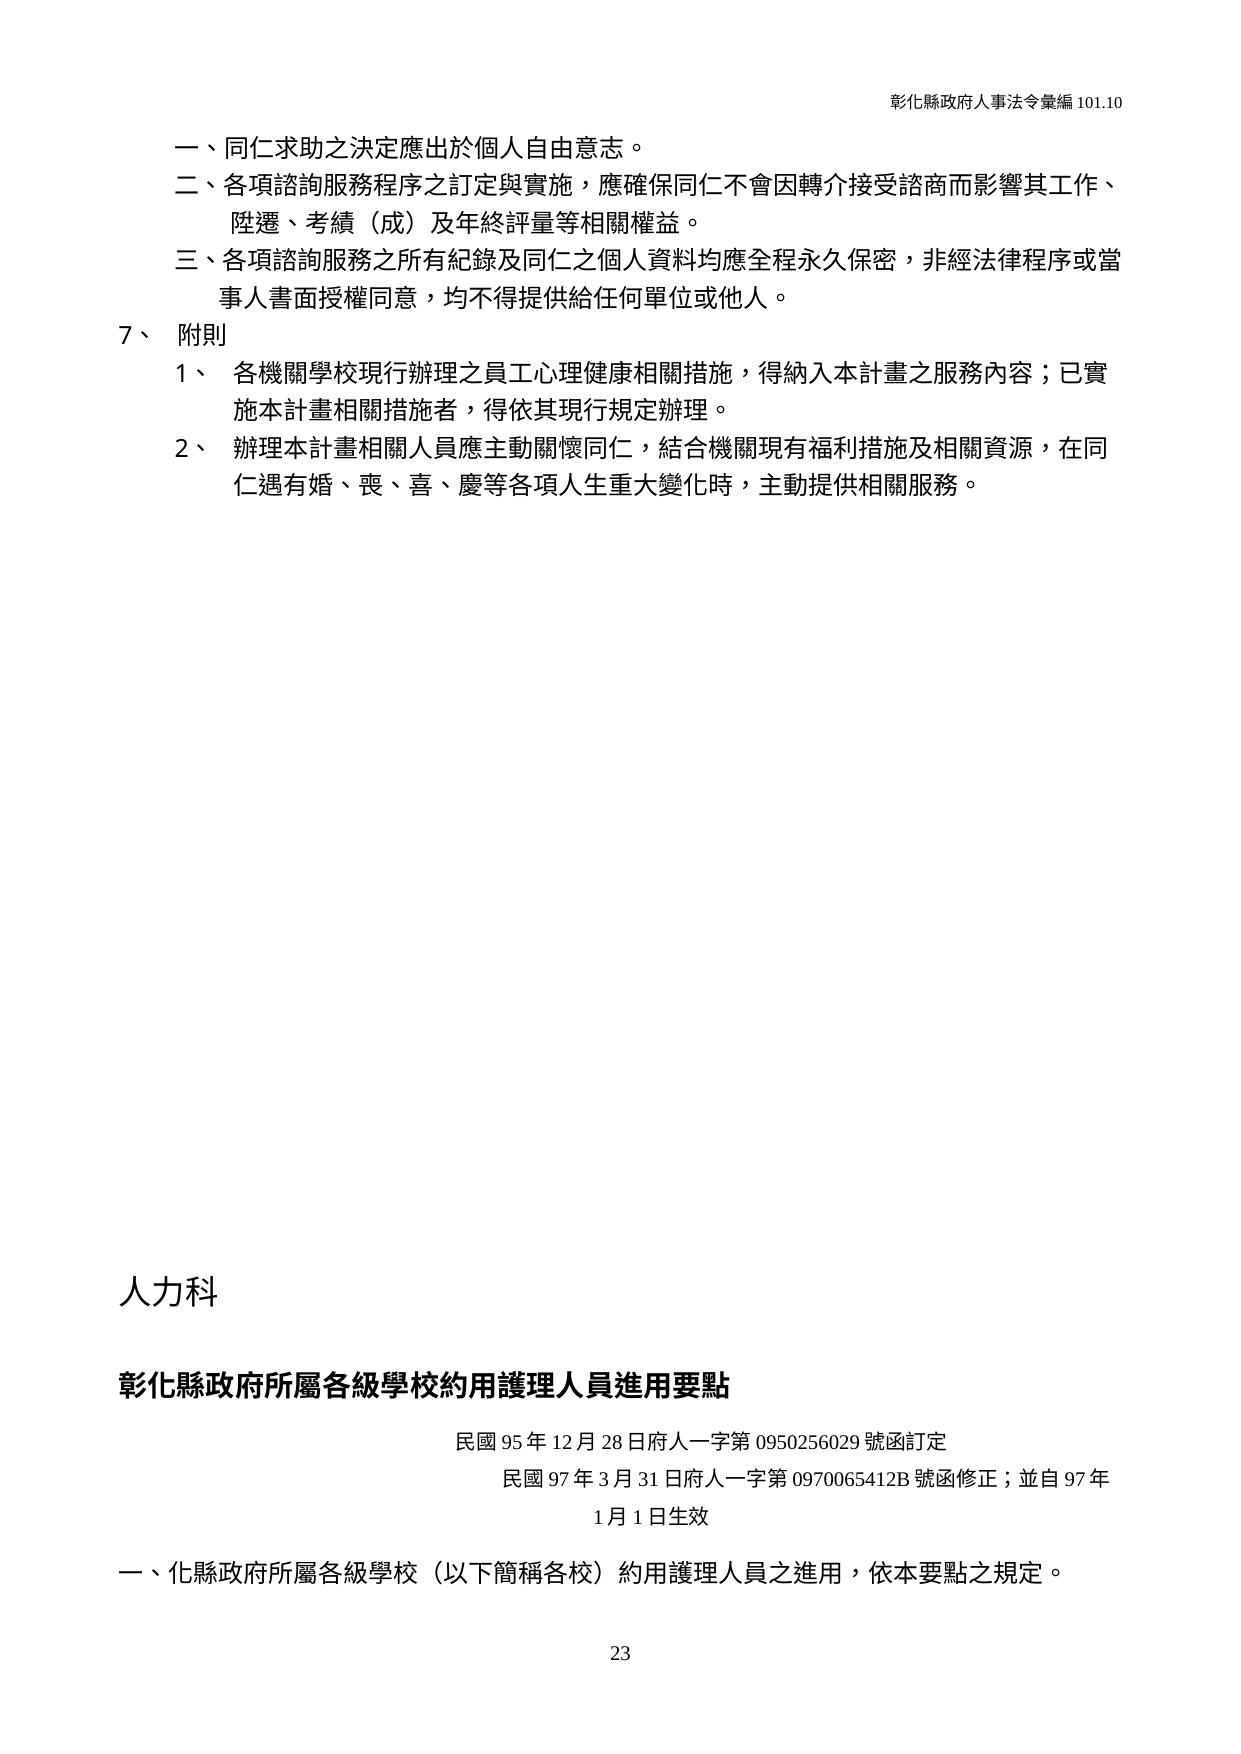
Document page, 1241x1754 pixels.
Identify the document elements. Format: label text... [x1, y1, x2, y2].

list 辦理本計畫相關人員應主動關懷同仁，結合機關現有福利措施及相關資源，在同仁遇有婚、喪、喜、慶等各項人生重大變化時，主動提供相關服務。 [174, 427, 1122, 502]
text 二、各項諮詢服務程序之訂定與實施，應確保同仁不會因轉介接受諮商而影響其工作、陞遷、考績（成）及年終評量等相關權益。 [174, 165, 1122, 240]
text 三、各項諮詢服務之所有紀錄及同仁之個人資料均應全程永久保密，非經法律程序或當事人書面授權同意，均不得提供給任何單位或他人。 [174, 240, 1122, 315]
list 各機關學校現行辦理之員工心理健康相關措施，得納入本計畫之服務內容；已實施本計畫相關措施者，得依其現行規定辦理。 [174, 352, 1122, 427]
text 民國95年12月28日府人一字第0950256029號函訂定 [118, 1421, 1122, 1459]
text 民國97年3月31日府人一字第0970065412B號函修正；並自97年1月1日生效 [418, 1459, 1122, 1534]
text 一、化縣政府所屬各級學校（以下簡稱各校）約用護理人員之進用，依本要點之規定。 [118, 1552, 1122, 1590]
text 一、同仁求助之決定應出於個人自由意志。 [174, 127, 1122, 165]
text 人力科 [118, 1252, 1122, 1327]
list 附則 [118, 315, 1122, 352]
subtitle 彰化縣政府所屬各級學校約用護理人員進用要點 [118, 1346, 1122, 1421]
